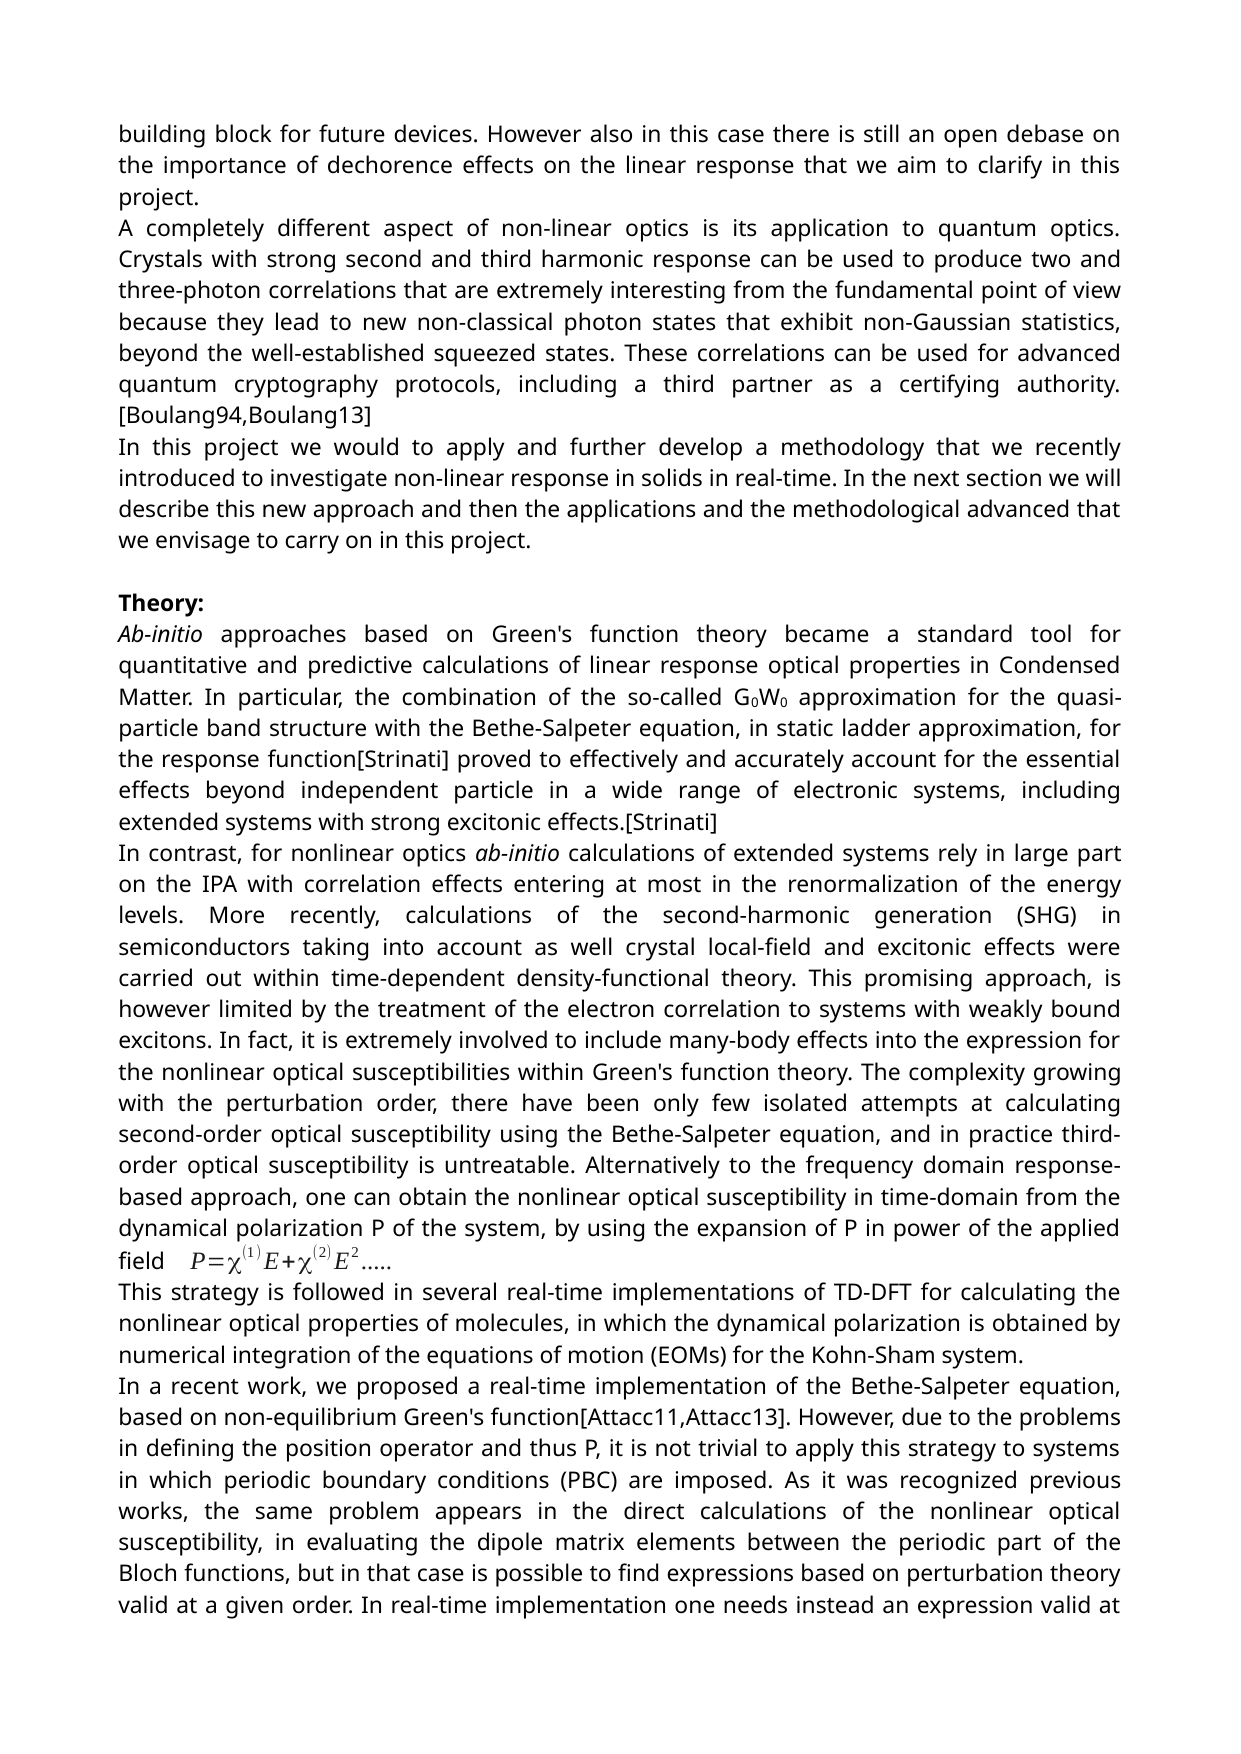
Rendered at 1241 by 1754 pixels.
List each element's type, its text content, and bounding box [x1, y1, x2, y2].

text Theory: [118, 587, 1122, 618]
text Ab-initio approaches based on Green's function theory became a standard tool for quantitative and predictive calculations of linear response optical properties in Condensed Matter. In particular, the combination of the so-called G0W0 approximation for the quasi-particle band structure with the Bethe-Salpeter equation, in static ladder approximation, for the response function[Strinati] proved to effectively and accurately account for the essential effects beyond independent particle in a wide range of electronic systems, including extended systems with strong excitonic effects.[Strinati] [118, 618, 1122, 837]
text In this project we would to apply and further develop a methodology that we recently introduced to investigate non-linear response in solids in real-time. In the next section we will describe this new approach and then the applications and the methodological advanced that we envisage to carry on in this project. [118, 431, 1122, 556]
text building block for future devices. However also in this case there is still an open debase on the importance of dechorence effects on the linear response that we aim to clarify in this project. [118, 118, 1122, 212]
text In a recent work, we proposed a real-time implementation of the Bethe-Salpeter equation, based on non-equilibrium Green's function[Attacc11,Attacc13]. However, due to the problems in defining the position operator and thus P, it is not trivial to apply this strategy to systems in which periodic boundary conditions (PBC) are imposed. As it was recognized previous works, the same problem appears in the direct calculations of the nonlinear optical susceptibility, in evaluating the dipole matrix elements between the periodic part of the Bloch functions, but in that case is possible to find expressions based on perturbation theory valid at a given order. In real-time implementation one needs instead an expression valid at [118, 1370, 1122, 1620]
text A completely different aspect of non-linear optics is its application to quantum optics. Crystals with strong second and third harmonic response can be used to produce two and three-photon correlations that are extremely interesting from the fundamental point of view because they lead to new non-classical photon states that exhibit non-Gaussian statistics, beyond the well-established squeezed states. These correlations can be used for advanced quantum cryptography protocols, including a third partner as a certifying authority.[Boulang94,Boulang13] [118, 212, 1122, 431]
text In contrast, for nonlinear optics ab-initio calculations of extended systems rely in large part on the IPA with correlation effects entering at most in the renormalization of the energy levels. More recently, calculations of the second-harmonic generation (SHG) in semiconductors taking into account as well crystal local-field and excitonic effects were carried out within time-dependent density-functional theory. This promising approach, is however limited by the treatment of the electron correlation to systems with weakly bound excitons. In fact, it is extremely involved to include many-body effects into the expression for the nonlinear optical susceptibilities within Green's function theory. The complexity growing with the perturbation order, there have been only few isolated attempts at calculating second-order optical susceptibility using the Bethe-Salpeter equation, and in practice third-order optical susceptibility is untreatable. Alternatively to the frequency domain response-based approach, one can obtain the nonlinear optical susceptibility in time-domain from the dynamical polarization P of the system, by using the expansion of P in power of the applied field [118, 837, 1122, 1276]
text This strategy is followed in several real-time implementations of TD-DFT for calculating the nonlinear optical properties of molecules, in which the dynamical polarization is obtained by numerical integration of the equations of motion (EOMs) for the Kohn-Sham system. [118, 1276, 1122, 1370]
